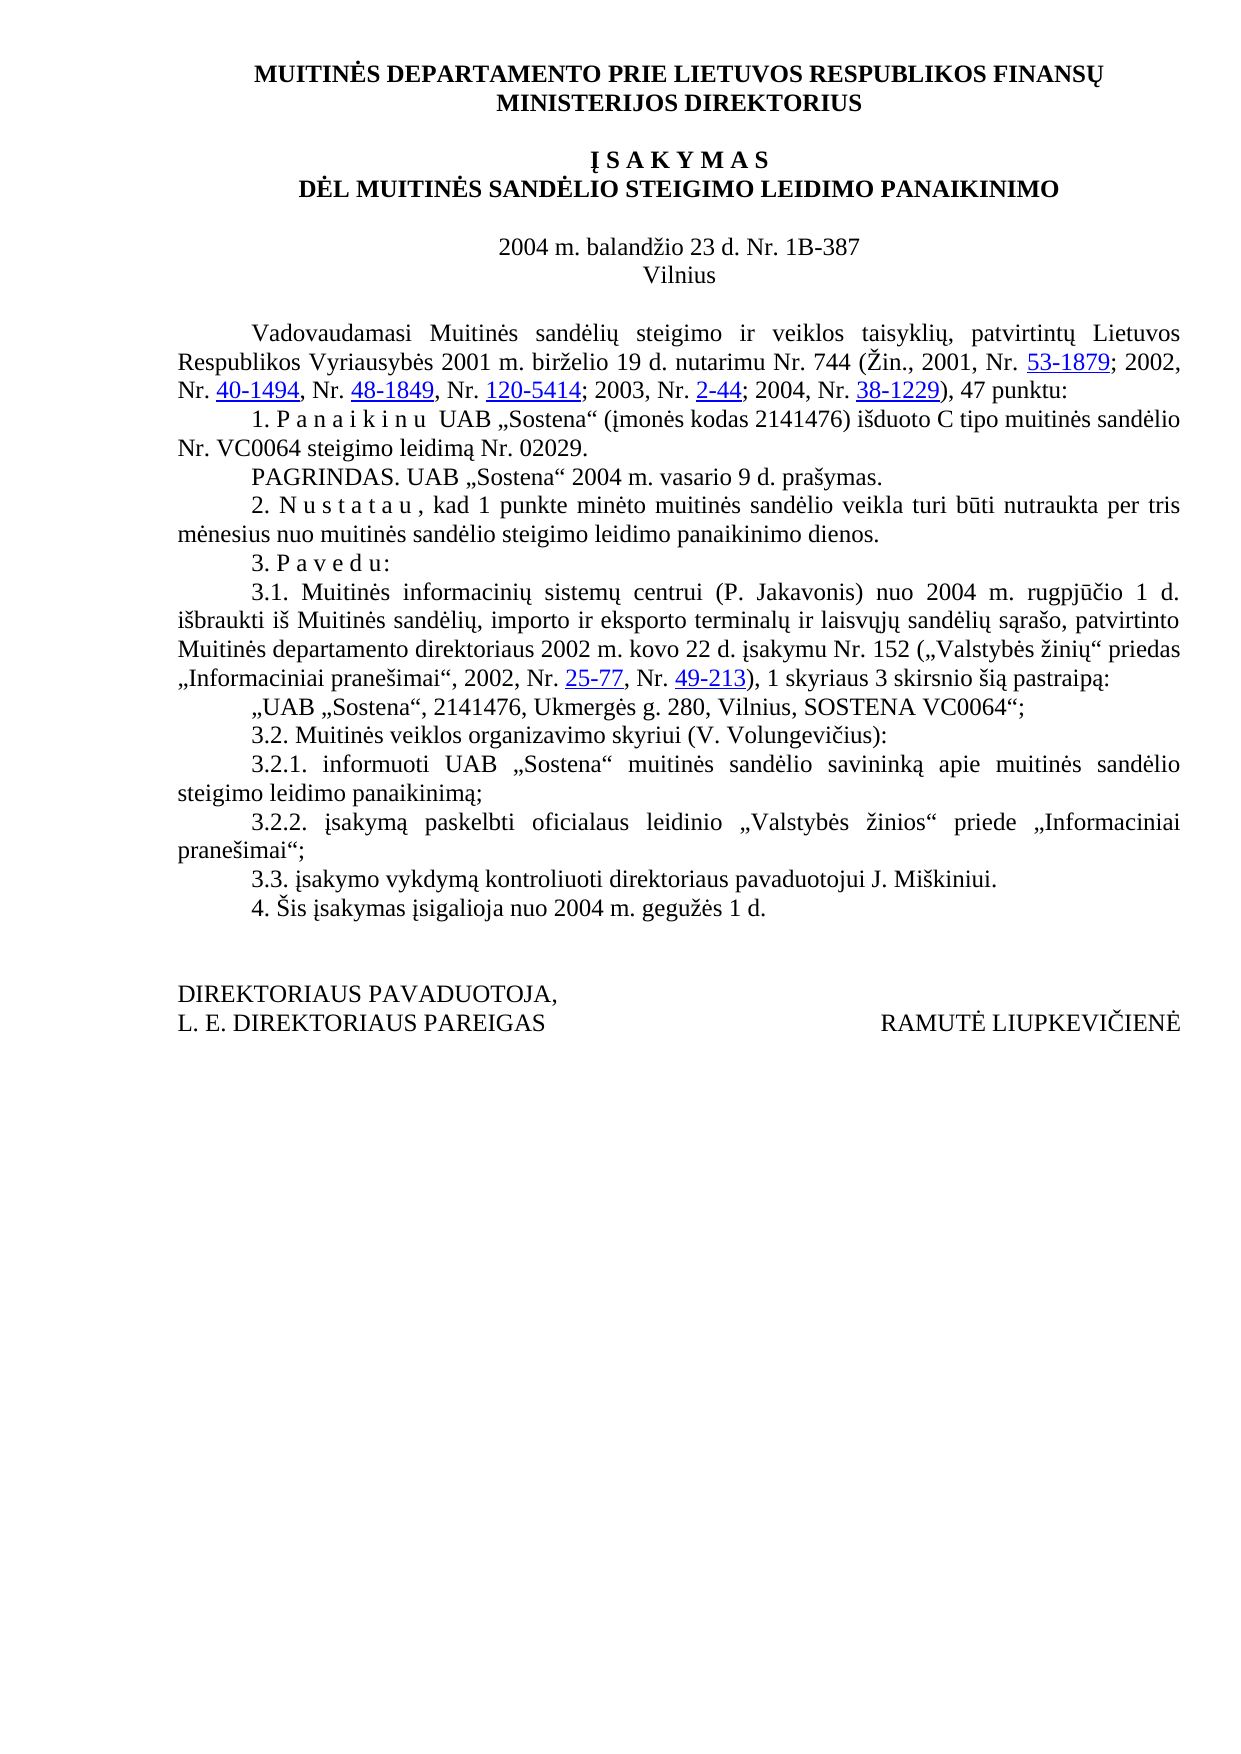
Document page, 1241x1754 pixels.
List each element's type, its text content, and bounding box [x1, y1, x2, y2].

text 2004 m. balandžio 23 d. Nr. 1B-387 [177, 232, 1181, 260]
text „UAB „Sostena“, 2141476, Ukmergės g. 280, Vilnius, SOSTENA VC0064“; [177, 692, 1181, 720]
text DIREKTORIAUS PAVADUOTOJA, [177, 979, 1181, 1008]
text 3.3. įsakymo vykdymą kontroliuoti direktoriaus pavaduotojui J. Miškiniui. [177, 864, 1181, 893]
text 2. Nustatau, kad 1 punkte minėto muitinės sandėlio veikla turi būti nutraukta per tris mėnesius nuo muitinės sandėlio steigimo leidimo panaikinimo dienos. [177, 490, 1181, 548]
text 3.1. Muitinės informacinių sistemų centrui (P. Jakavonis) nuo 2004 m. rugpjūčio 1 d. išbraukti iš Muitinės sandėlių, importo ir eksporto terminalų ir laisvųjų sandėlių sąrašo, patvirtinto Muitinės departamento direktoriaus 2002 m. kovo 22 d. įsakymu Nr. 152 („Valstybės žinių“ priedas „Informaciniai pranešimai“, 2002, Nr. 25-77, Nr. 49-213), 1 skyriaus 3 skirsnio šią pastraipą: [177, 577, 1181, 692]
text Vadovaudamasi Muitinės sandėlių steigimo ir veiklos taisyklių, patvirtintų Lietuvos Respublikos Vyriausybės 2001 m. birželio 19 d. nutarimu Nr. 744 (Žin., 2001, Nr. 53-1879; 2002, Nr. 40-1494, Nr. 48-1849, Nr. 120-5414; 2003, Nr. 2-44; 2004, Nr. 38-1229), 47 punktu: [177, 318, 1181, 404]
text MUITINĖS DEPARTAMENTO PRIE LIETUVOS RESPUBLIKOS FINANSŲ MINISTERIJOS DIREKTORIUS [177, 59, 1181, 117]
text Vilnius [177, 260, 1181, 289]
text 3.2. Muitinės veiklos organizavimo skyriui (V. Volungevičius): [177, 720, 1181, 749]
text DĖL MUITINĖS SANDĖLIO STEIGIMO LEIDIMO PANAIKINIMO [177, 174, 1181, 203]
text 3.2.1. informuoti UAB „Sostena“ muitinės sandėlio savininką apie muitinės sandėlio steigimo leidimo panaikinimą; [177, 749, 1181, 807]
text PAGRINDAS. UAB „Sostena“ 2004 m. vasario 9 d. prašymas. [177, 462, 1181, 490]
text L. E. DIREKTORIAUS PAREIGAS RAMUTĖ LIUPKEVIČIENĖ [177, 1008, 1181, 1037]
text 1. Panaikinu UAB „Sostena“ (įmonės kodas 2141476) išduoto C tipo muitinės sandėlio Nr. VC0064 steigimo leidimą Nr. 02029. [177, 404, 1181, 462]
text 3.2.2. įsakymą paskelbti oficialaus leidinio „Valstybės žinios“ priede „Informaciniai pranešimai“; [177, 807, 1181, 864]
text 4. Šis įsakymas įsigalioja nuo 2004 m. gegužės 1 d. [177, 893, 1181, 922]
text 3. Pavedu: [177, 548, 1181, 577]
text Į S A K Y M A S [177, 145, 1181, 174]
